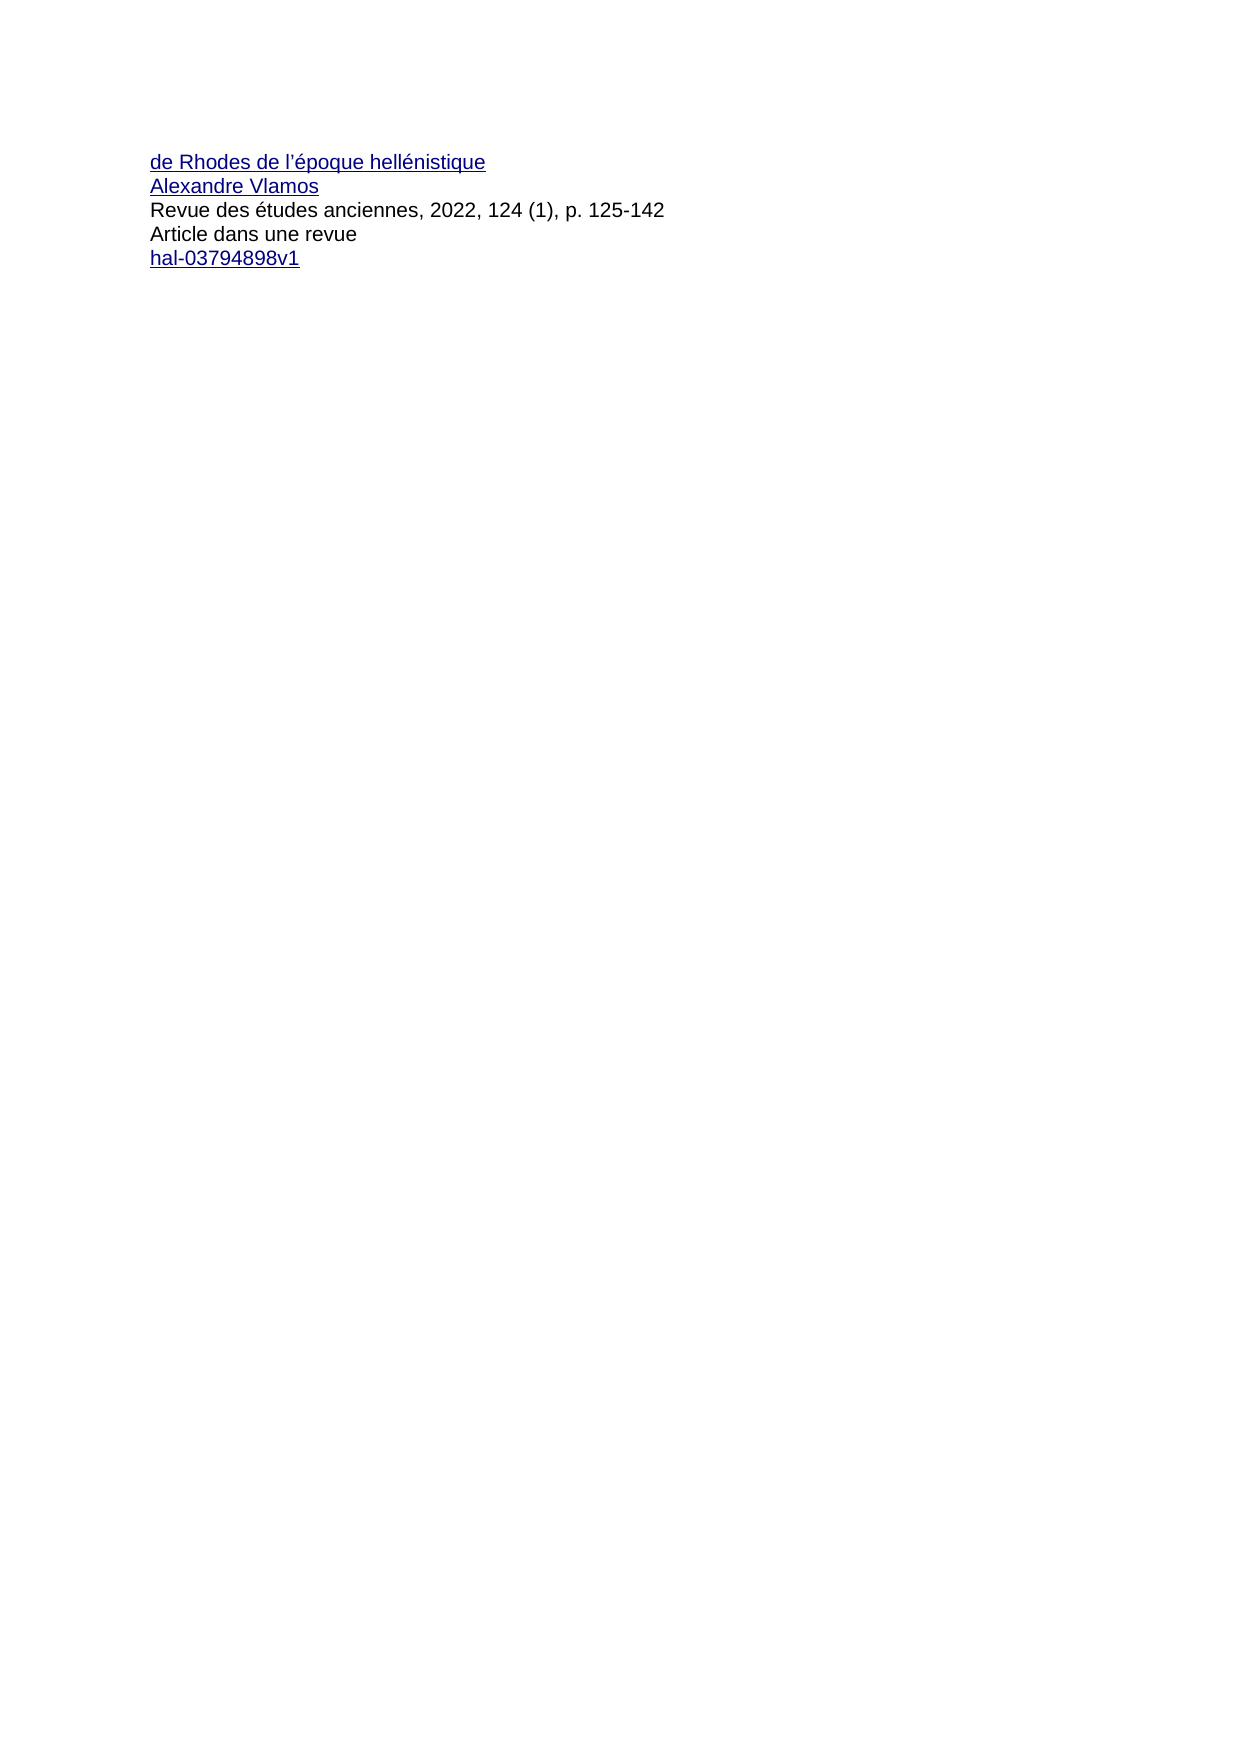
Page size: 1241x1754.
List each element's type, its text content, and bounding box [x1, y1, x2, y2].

table_header Redéfinir l’État rhodien. La question des tribus et des anciennes poleis dans l’organisation publique de Rhodes de l’époque hellénistique Alexandre Vlamos Revue des études anciennes, 2022, 124 (1), p. 125-142 Article dans une revue hal-03794898v1 [150, 150, 1090, 270]
